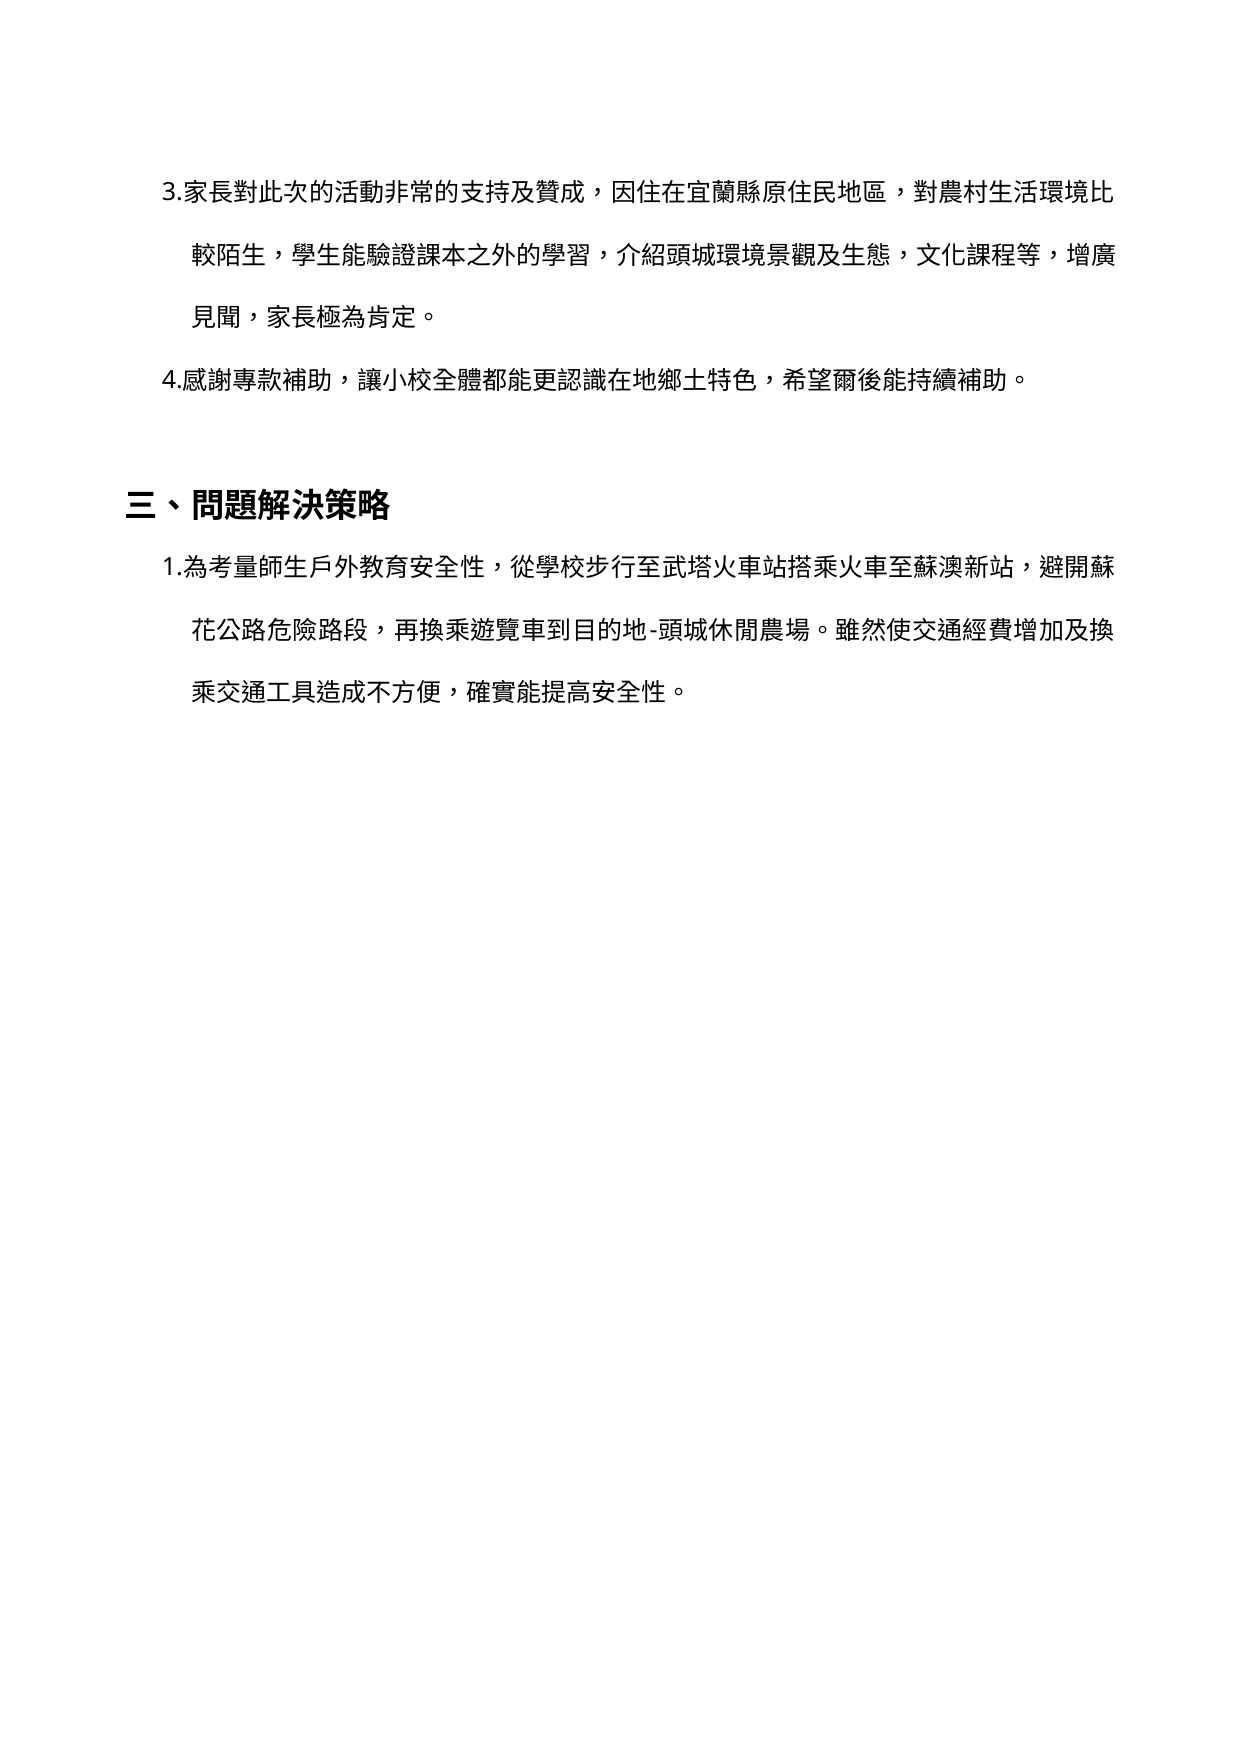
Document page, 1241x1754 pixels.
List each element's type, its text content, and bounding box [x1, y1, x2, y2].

text 3.家長對此次的活動非常的支持及贊成，因住在宜蘭縣原住民地區，對農村生活環境比較陌生，學生能驗證課本之外的學習，介紹頭城環境景觀及生態，文化課程等，增廣見聞，家長極為肯定。 [162, 149, 1116, 337]
text 1.為考量師生戶外教育安全性，從學校步行至武塔火車站搭乘火車至蘇澳新站，避開蘇花公路危險路段，再換乘遊覽車到目的地-頭城休閒農場。雖然使交通經費增加及換乘交通工具造成不方便，確實能提高安全性。 [162, 524, 1116, 712]
text 4.感謝專款補助，讓小校全體都能更認識在地鄉土特色，希望爾後能持續補助。 [162, 337, 1116, 399]
text 三、問題解決策略 [124, 462, 1116, 524]
